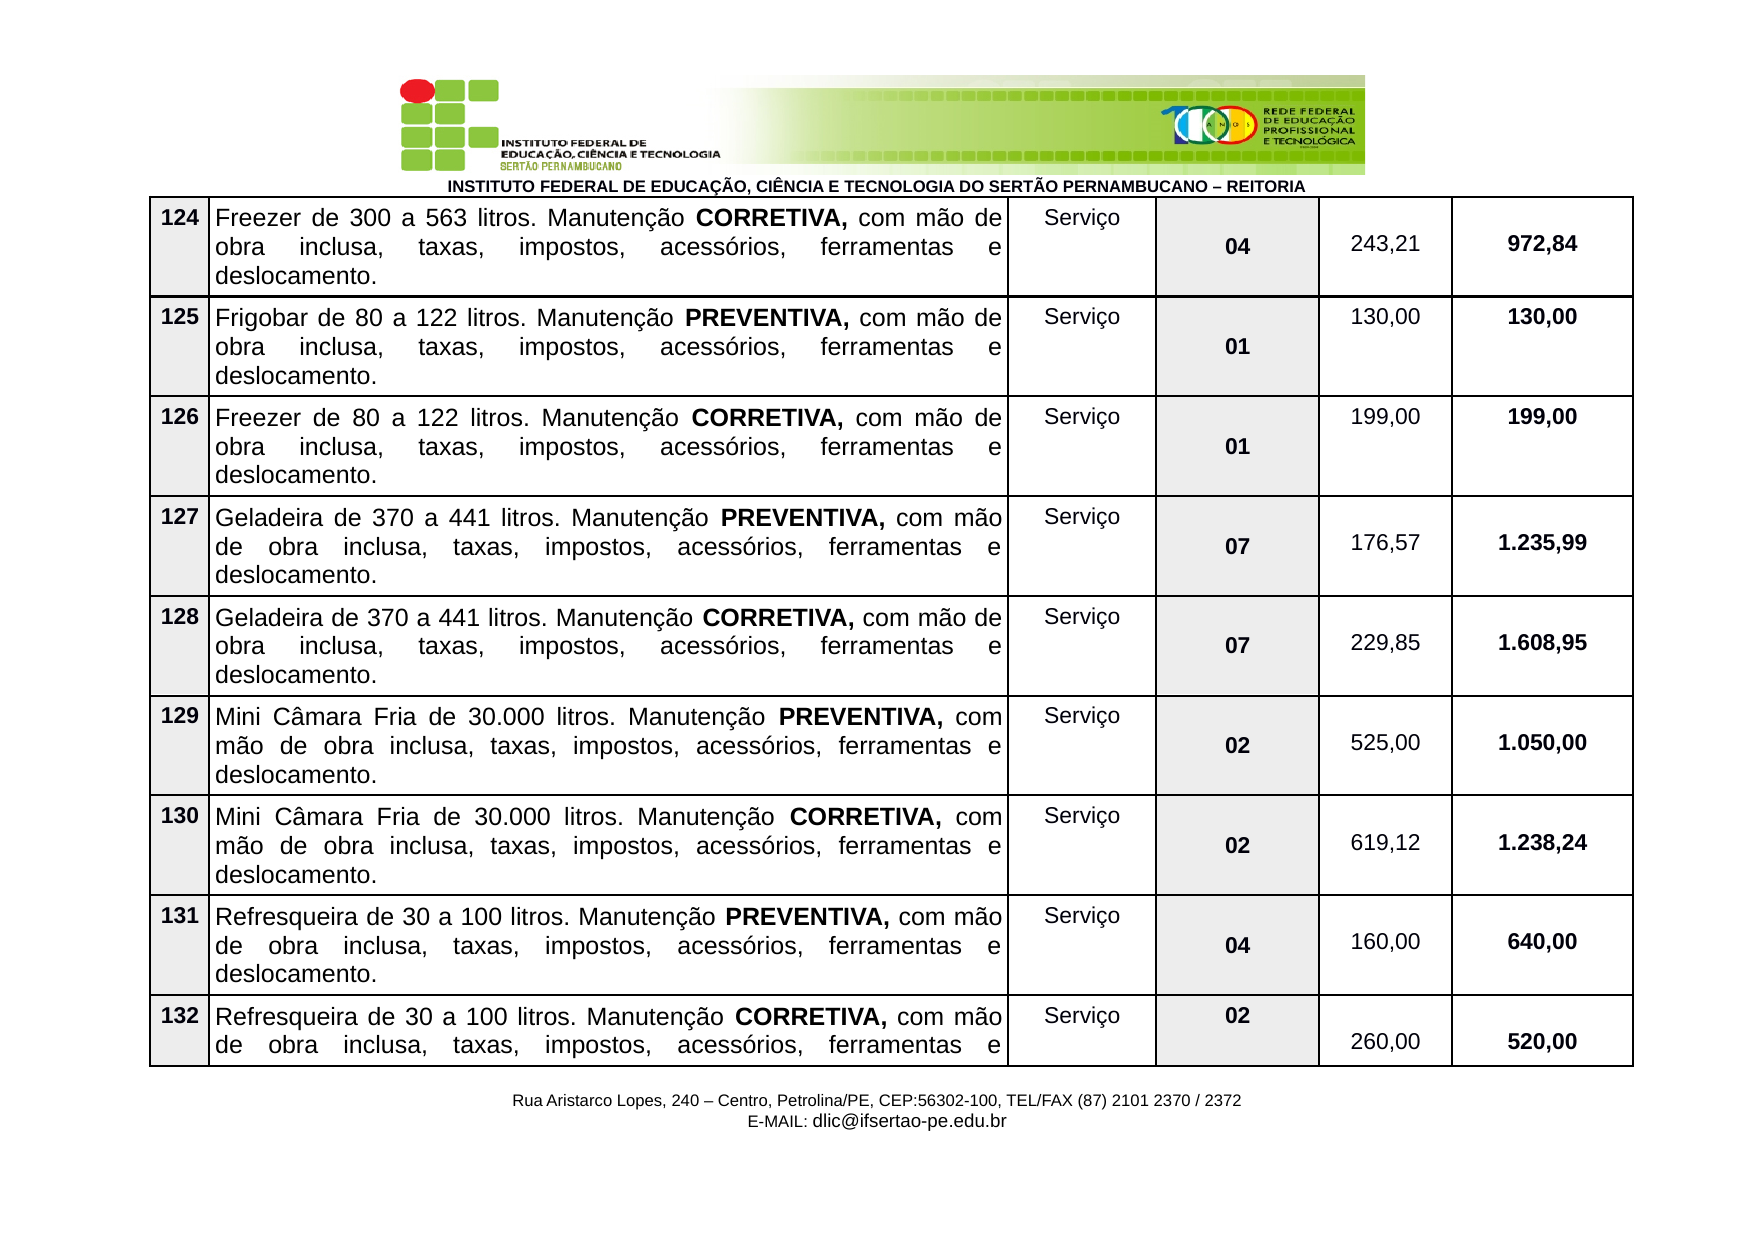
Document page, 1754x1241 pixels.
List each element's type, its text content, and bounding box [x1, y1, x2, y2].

table_cell 07 [1157, 497, 1318, 595]
table_cell Serviço [1009, 298, 1155, 395]
table_cell Freezer de 300 a 563 litros. Manutenção CORRETIVA, com mão de obra inclusa, taxas, impostos, acessórios, ferramentas e deslocamento. [210, 198, 1007, 295]
table_cell Freezer de 80 a 122 litros. Manutenção CORRETIVA, com mão de obra inclusa, taxas, impostos, acessórios, ferramentas e deslocamento. [210, 397, 1007, 495]
table_cell Serviço [1009, 796, 1155, 894]
table_cell Serviço [1009, 397, 1155, 495]
table_cell 1.050,00 [1453, 697, 1632, 794]
table_cell 129 [151, 697, 208, 794]
table_cell 124 [151, 198, 208, 295]
table_cell Mini Câmara Fria de 30.000 litros. Manutenção PREVENTIVA, com mão de obra inclusa, taxas, impostos, acessórios, ferramentas e deslocamento. [210, 697, 1007, 794]
table_cell 520,00 [1453, 996, 1632, 1065]
table_cell 02 [1157, 796, 1318, 894]
table_cell Refresqueira de 30 a 100 litros. Manutenção CORRETIVA, com mão de obra inclusa, taxas, impostos, acessórios, ferramentas e [210, 996, 1007, 1065]
table_cell 130,00 [1320, 298, 1451, 395]
table_cell 130 [151, 796, 208, 894]
table_cell 160,00 [1320, 896, 1451, 994]
table_cell Serviço [1009, 497, 1155, 595]
table_cell 619,12 [1320, 796, 1451, 894]
table_cell 02 [1157, 697, 1318, 794]
table_cell Geladeira de 370 a 441 litros. Manutenção CORRETIVA, com mão de obra inclusa, taxas, impostos, acessórios, ferramentas e deslocamento. [210, 597, 1007, 694]
table_cell 1.238,24 [1453, 796, 1632, 894]
table_cell 127 [151, 497, 208, 595]
table_cell 126 [151, 397, 208, 495]
table_cell 125 [151, 298, 208, 395]
table_cell 130,00 [1453, 298, 1632, 395]
table_cell Serviço [1009, 896, 1155, 994]
table_cell 01 [1157, 298, 1318, 395]
table_cell 04 [1157, 896, 1318, 994]
table_cell 525,00 [1320, 697, 1451, 794]
table_cell 199,00 [1453, 397, 1632, 495]
table_cell Serviço [1009, 996, 1155, 1065]
table_cell Serviço [1009, 597, 1155, 694]
table_cell 07 [1157, 597, 1318, 694]
table_cell 260,00 [1320, 996, 1451, 1065]
table_cell Refresqueira de 30 a 100 litros. Manutenção PREVENTIVA, com mão de obra inclusa, taxas, impostos, acessórios, ferramentas e deslocamento. [210, 896, 1007, 994]
table_cell 128 [151, 597, 208, 694]
table_cell 972,84 [1453, 198, 1632, 295]
table_cell Serviço [1009, 198, 1155, 295]
table_cell 02 [1157, 996, 1318, 1065]
table_cell 1.235,99 [1453, 497, 1632, 595]
table_cell Mini Câmara Fria de 30.000 litros. Manutenção CORRETIVA, com mão de obra inclusa, taxas, impostos, acessórios, ferramentas e deslocamento. [210, 796, 1007, 894]
picture [389, 75, 1365, 175]
table_cell 132 [151, 996, 208, 1065]
table_cell 1.608,95 [1453, 597, 1632, 694]
table_cell 640,00 [1453, 896, 1632, 994]
table_cell Serviço [1009, 697, 1155, 794]
table_cell 131 [151, 896, 208, 994]
table_cell 229,85 [1320, 597, 1451, 694]
table_cell 199,00 [1320, 397, 1451, 495]
table_cell Geladeira de 370 a 441 litros. Manutenção PREVENTIVA, com mão de obra inclusa, taxas, impostos, acessórios, ferramentas e deslocamento. [210, 497, 1007, 595]
table_cell 04 [1157, 198, 1318, 295]
table_cell 176,57 [1320, 497, 1451, 595]
table_cell 01 [1157, 397, 1318, 495]
table_cell 243,21 [1320, 198, 1451, 295]
table_cell Frigobar de 80 a 122 litros. Manutenção PREVENTIVA, com mão de obra inclusa, taxas, impostos, acessórios, ferramentas e deslocamento. [210, 298, 1007, 395]
